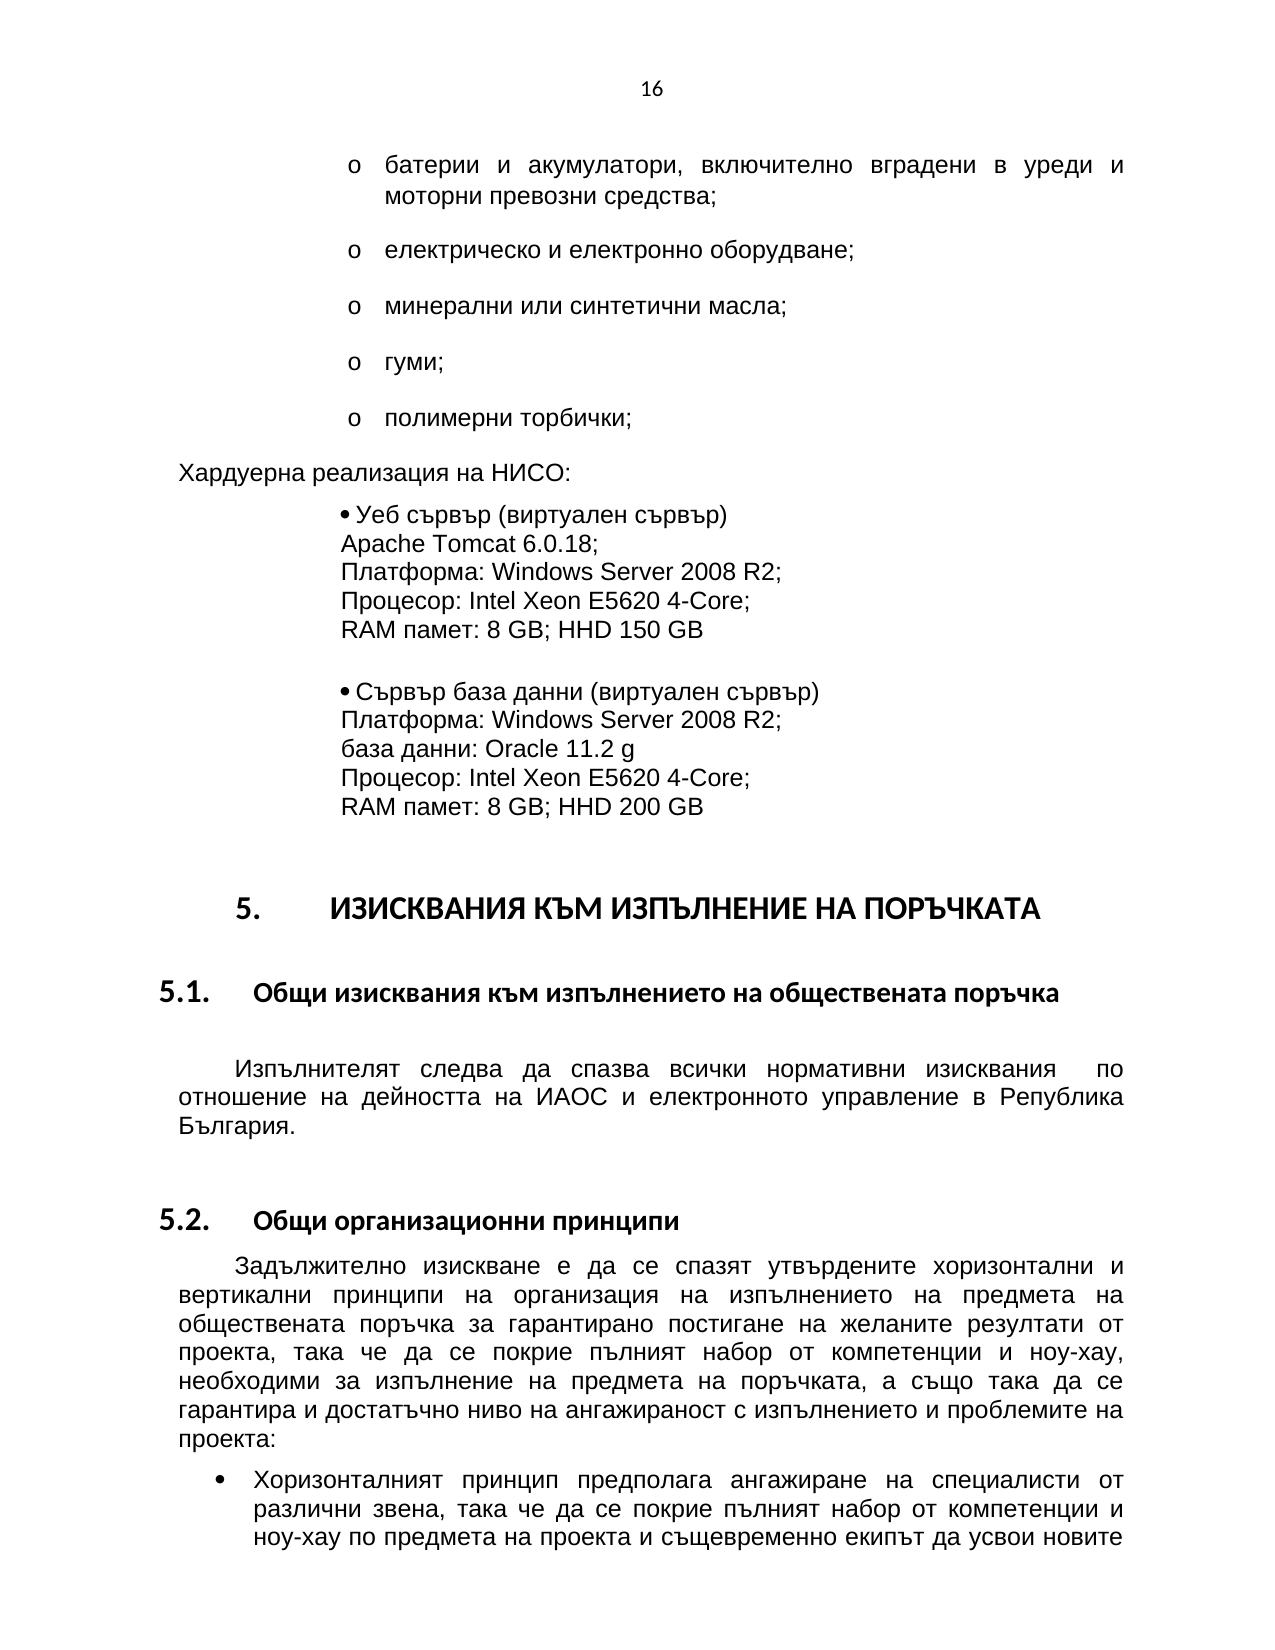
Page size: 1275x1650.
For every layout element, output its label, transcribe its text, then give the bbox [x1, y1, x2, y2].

text Хардуерна реализация на НИСО: [178, 458, 1125, 487]
list полимерни торбички; [347, 402, 1125, 433]
text Задължително изискване е да се спазят утвърдените хоризонтални и вертикални принципи на организация на изпълнението на предмета на обществената поръчка за гарантирано постигане на желаните резултати от проекта, така че да се покрие пълният набор от компетенции и ноу-хау, необходими за изпълнение на предмета на поръчката, а също така да се гарантира и достатъчно ниво на ангажираност с изпълнението и проблемите на проекта: [178, 1251, 1125, 1452]
text Платформа: Windows Server 2008 R2; [311, 705, 1125, 734]
list Хоризонталният принцип предполага ангажиране на специалисти от различни звена, така че да се покрие пълният набор от компетенции и ноу-хау по предмета на проекта и същевременно екипът да усвои новите [216, 1465, 1125, 1551]
list гуми; [347, 347, 1125, 377]
text Процесор: Intel Xeon E5620 4-Core; [311, 586, 1125, 615]
text Платформа: Windows Server 2008 R2; [311, 557, 1125, 586]
text Процесор: Intel Xeon E5620 4-Core; [311, 763, 1125, 792]
text RAM памет: 8 GB; ННD 150 GB [311, 615, 1125, 643]
list Уеб сървър (виртуален сървър) [311, 500, 1125, 528]
list минерални или синтетични масла; [347, 291, 1125, 322]
text база данни: Oracle 11.2 g [311, 734, 1125, 763]
list батерии и акумулатори, включително вградени в уреди и моторни превозни средства; [347, 150, 1125, 210]
subtitle ИЗИСКВАНИЯ КЪМ ИЗПЪЛНЕНИЕ НА ПОРЪЧКАТА [235, 887, 1125, 927]
list електрическо и електронно оборудване; [347, 235, 1125, 266]
text Apache Tomcat 6.0.18; [311, 528, 1125, 557]
text Изпълнителят следва да спазва всички нормативни изисквания по отношение на дейността на ИАОС и електронното управление в Република България. [178, 1053, 1125, 1140]
text RAM памет: 8 GB; ННD 200 GB [311, 792, 1125, 820]
subtitle Общи изисквания към изпълнението на обществената поръчка [159, 970, 1125, 1011]
list Сървър база данни (виртуален сървър) [311, 677, 1125, 705]
subtitle Общи организационни принципи [159, 1198, 1125, 1238]
